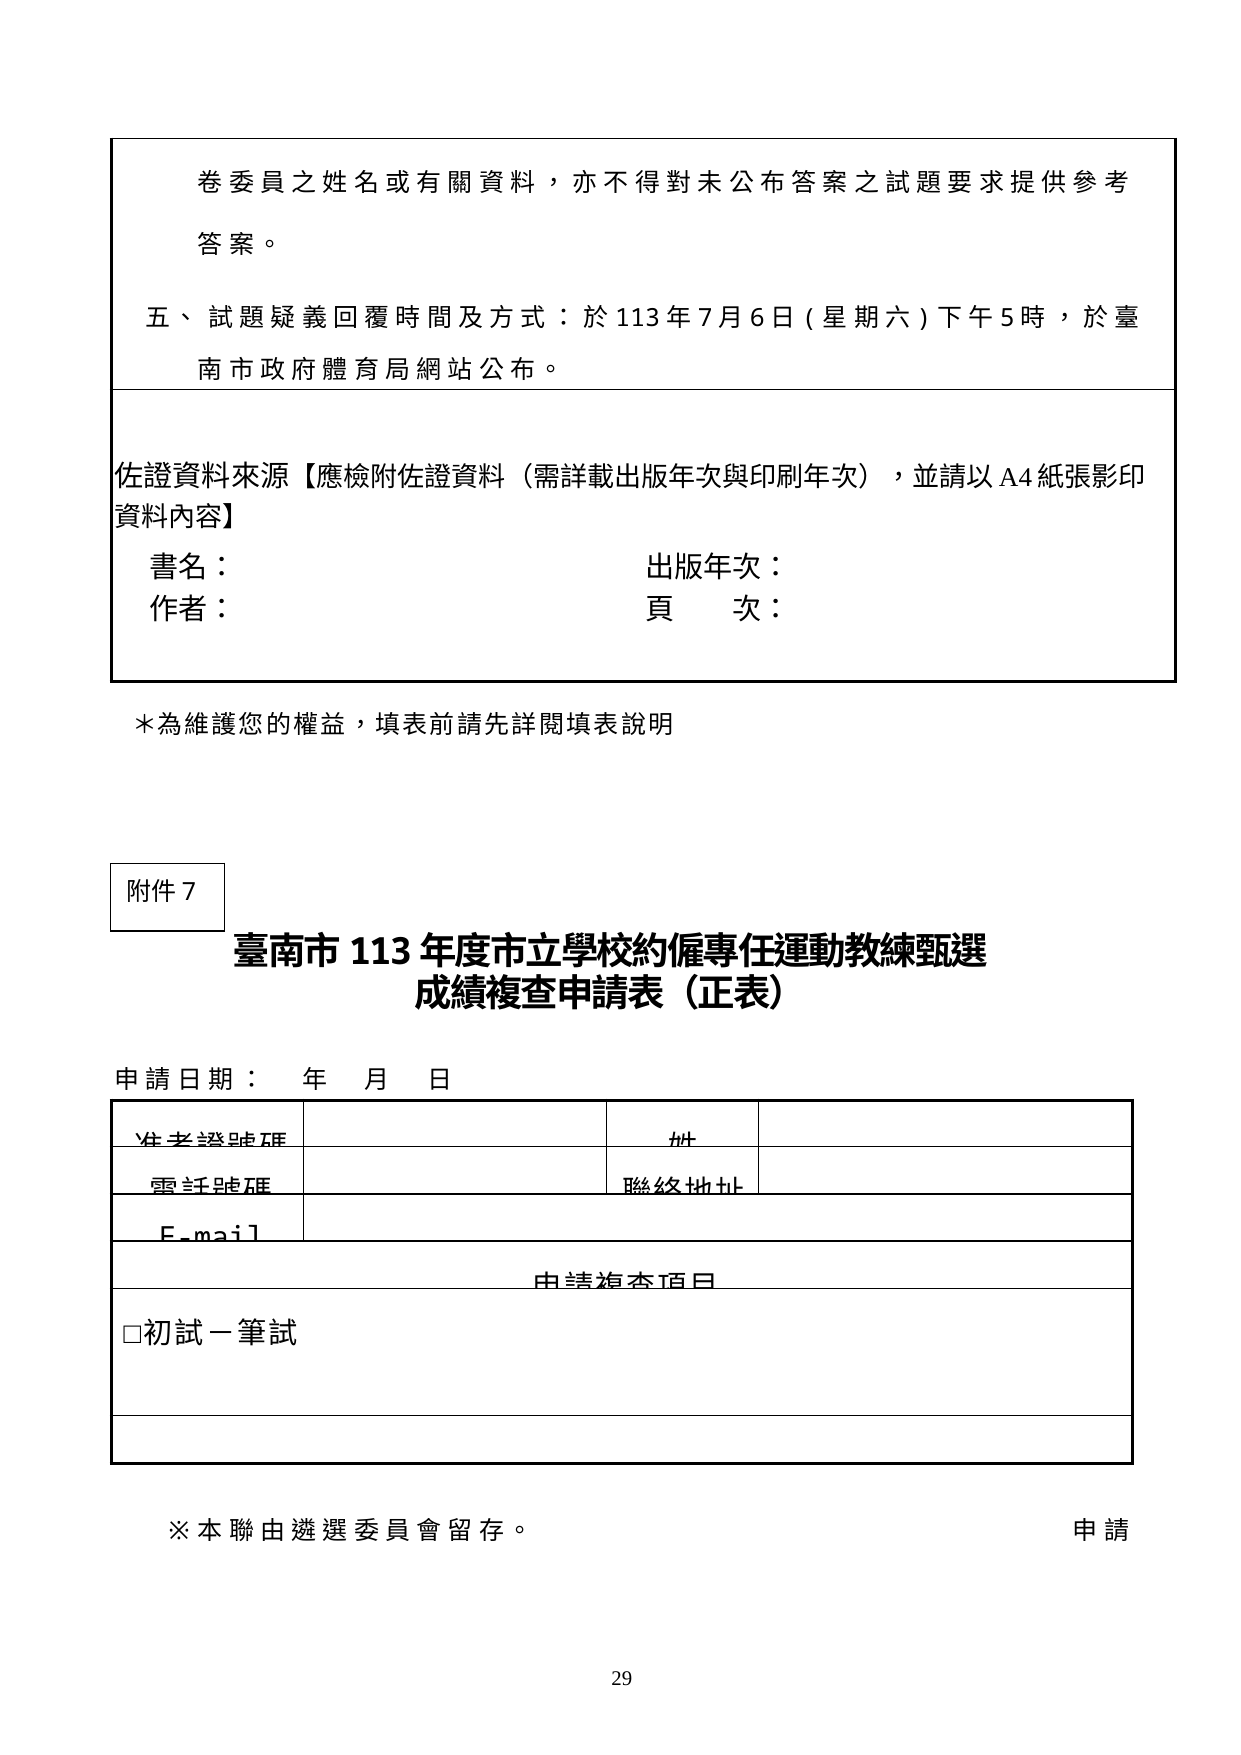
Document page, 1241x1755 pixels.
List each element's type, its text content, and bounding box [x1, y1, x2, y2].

table_cell □初試－筆試 [113, 1289, 1131, 1415]
table_cell 佐證資料來源【應檢附佐證資料（需詳載出版年次與印刷年次），並請以A4紙張影印資料內容】 書名： 出版年次： 作者： 頁 次： [113, 390, 1174, 680]
table_cell 申請複查項目 [113, 1242, 1131, 1288]
table_cell 申請複查 項，每項複查費新臺幣100元整，計新臺幣 元整。 [113, 1416, 1131, 1462]
text ※本聯由遴選委員會留存。 申請人簽章： [111, 1487, 1132, 1549]
table_header 准考證號碼 [113, 1102, 303, 1146]
text 附件7 [126, 872, 209, 908]
text ＊為維護您的權益，填表前請先詳閱填表說明 [132, 705, 1111, 741]
table_cell [304, 1195, 1131, 1240]
text 成績複查申請表（正表） [111, 973, 1111, 1014]
table_cell 卷委員之姓名或有關資料，亦不得對未公布答案之試題要求提供參考答案。 五、試題疑義回覆時間及方式：於113年7月6日(星期六)下午5時，於臺南市政府體育局網站公布。 [113, 139, 1174, 389]
table_cell E-mail [113, 1195, 303, 1240]
text 臺南市113年度市立學校約僱專任運動教練甄選 [111, 931, 1111, 973]
table_cell [304, 1147, 606, 1193]
text 申請日期： 年 月 日 [108, 1036, 1132, 1098]
table_cell [759, 1147, 1131, 1193]
table_cell 聯絡地址 [607, 1147, 758, 1193]
table_header [304, 1102, 606, 1146]
table_header [759, 1102, 1131, 1146]
table_header 姓 名 [607, 1102, 758, 1146]
table_cell 電話號碼 [113, 1147, 303, 1193]
